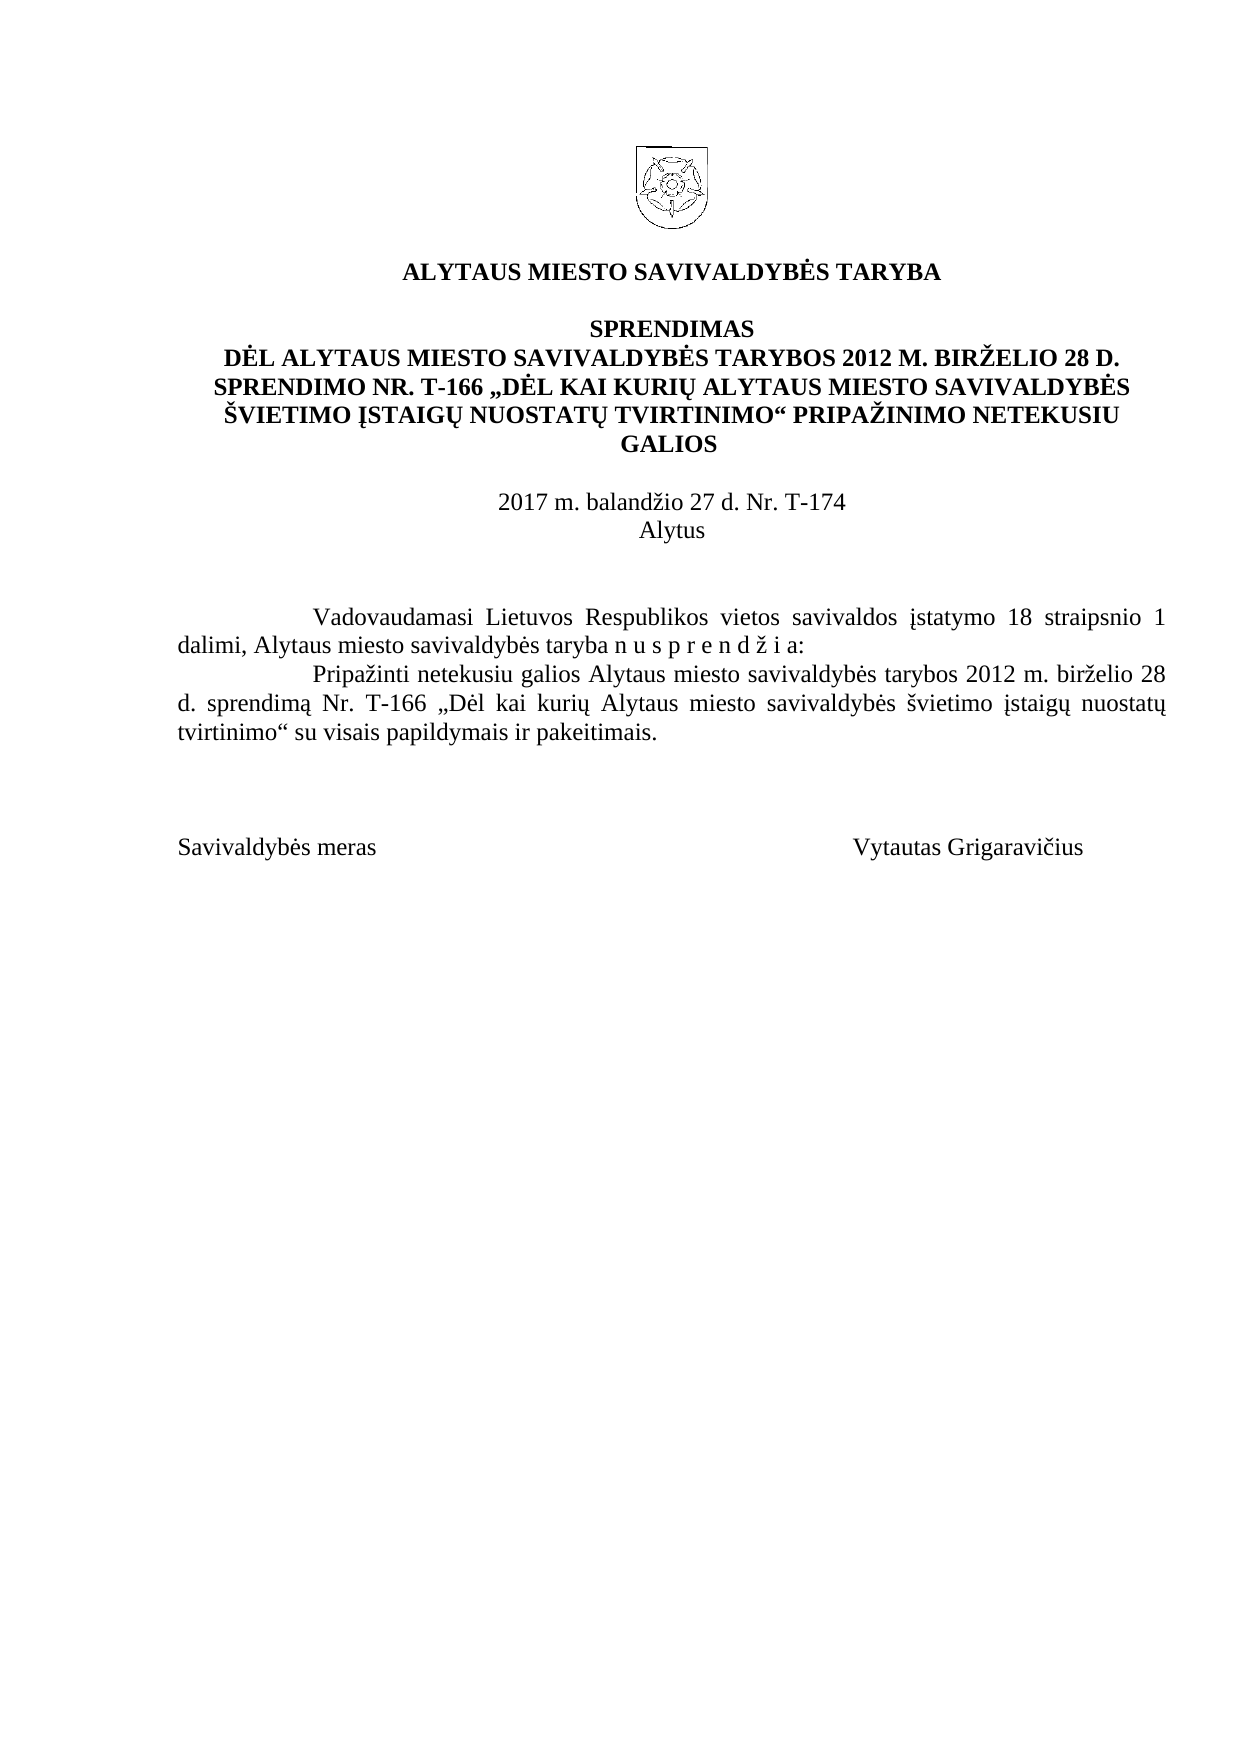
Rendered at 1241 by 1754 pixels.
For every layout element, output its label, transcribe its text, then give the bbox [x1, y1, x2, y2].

text DĖL ALYTAUS MIESTO SAVIVALDYBĖS TARYBOS 2012 M. BIRŽELIO 28 D. SPRENDIMO NR. T-166 „DĖL KAI KURIŲ ALYTAUS MIESTO SAVIVALDYBĖS ŠVIETIMO ĮSTAIGŲ NUOSTATŲ TVIRTINIMO“ PRIPAŽINIMO NETEKUSIU GALIOS [177, 343, 1167, 458]
text Savivaldybės meras Vytautas Grigaravičius [177, 832, 1167, 861]
text Alytus [177, 516, 1167, 544]
text ALYTAUS MIESTO SAVIVALDYBĖS TARYBA [177, 257, 1167, 286]
text 2017 m. balandžio 27 d. Nr. T-174 [177, 487, 1167, 516]
text SPRENDIMAS [177, 314, 1167, 343]
text Vadovaudamasi Lietuvos Respublikos vietos savivaldos įstatymo 18 straipsnio 1 dalimi, Alytaus miesto savivaldybės taryba n u s p r e n d ž i a: [177, 602, 1167, 659]
text Pripažinti netekusiu galios Alytaus miesto savivaldybės tarybos 2012 m. birželio 28 d. sprendimą Nr. T-166 „Dėl kai kurių Alytaus miesto savivaldybės švietimo įstaigų nuostatų tvirtinimo“ su visais papildymais ir pakeitimais. [177, 659, 1167, 746]
